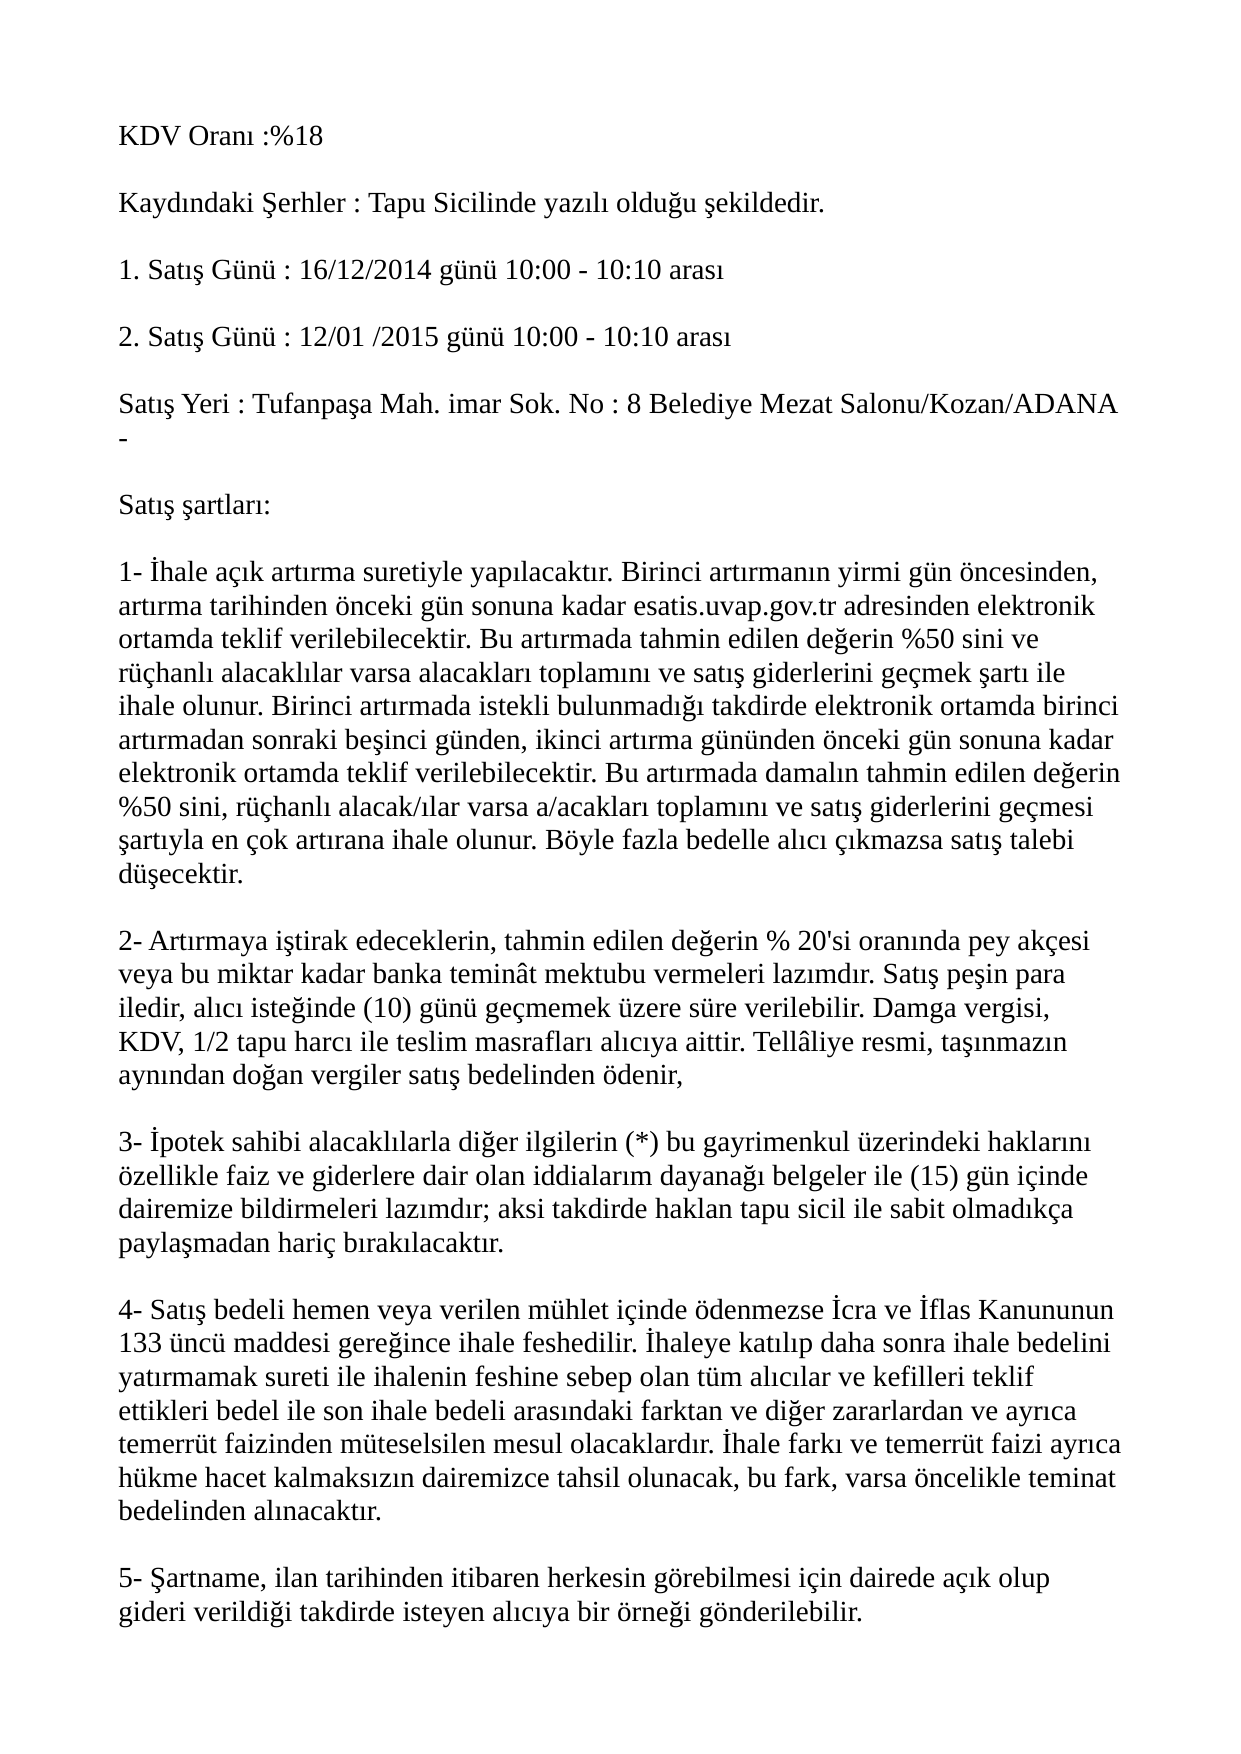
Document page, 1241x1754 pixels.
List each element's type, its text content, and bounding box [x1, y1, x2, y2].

text 2- Artırmaya iştirak edeceklerin, tahmin edilen değerin % 20'si oranında pey akçesi veya bu miktar kadar banka teminât mektubu vermeleri lazımdır. Satış peşin para iledir, alıcı isteğinde (10) günü geçmemek üzere süre verilebilir. Damga vergisi, KDV, 1/2 tapu harcı ile teslim masrafları alıcıya aittir. Tellâliye resmi, taşınmazın aynından doğan vergiler satış bedelinden ödenir, [118, 923, 1122, 1091]
text 4- Satış bedeli hemen veya verilen mühlet içinde ödenmezse İcra ve İflas Kanununun 133 üncü maddesi gereğince ihale feshedilir. İhaleye katılıp daha sonra ihale bedelini yatırmamak sureti ile ihalenin feshine sebep olan tüm alıcılar ve kefilleri teklif ettikleri bedel ile son ihale bedeli arasındaki farktan ve diğer zararlardan ve ayrıca temerrüt faizinden müteselsilen mesul olacaklardır. İhale farkı ve temerrüt faizi ayrıca hükme hacet kalmaksızın dairemizce tahsil olunacak, bu fark, varsa öncelikle teminat bedelinden alınacaktır. [118, 1292, 1122, 1527]
text KDV Oranı :%18 [118, 118, 1122, 152]
text 1- İhale açık artırma suretiyle yapılacaktır. Birinci artırmanın yirmi gün öncesinden, artırma tarihinden önceki gün sonuna kadar esatis.uvap.gov.tr adresinden elektronik ortamda teklif verilebilecektir. Bu artırmada tahmin edilen değerin %50 sini ve rüçhanlı alacaklılar varsa alacakları toplamını ve satış giderlerini geçmek şartı ile ihale olunur. Birinci artırmada istekli bulunmadığı takdirde elektronik ortamda birinci artırmadan sonraki beşinci günden, ikinci artırma gününden önceki gün sonuna kadar elektronik ortamda teklif verilebilecektir. Bu artırmada damalın tahmin edilen değerin %50 sini, rüçhanlı alacak/ılar varsa a/acakları toplamını ve satış giderlerini geçmesi şartıyla en çok artırana ihale olunur. Böyle fazla bedelle alıcı çıkmazsa satış talebi düşecektir. [118, 554, 1122, 889]
text 2. Satış Günü : 12/01 /2015 günü 10:00 - 10:10 arası [118, 319, 1122, 353]
text Satış Yeri : Tufanpaşa Mah. imar Sok. No : 8 Belediye Mezat Salonu/Kozan/ADANA - [118, 386, 1122, 453]
text 5- Şartname, ilan tarihinden itibaren herkesin görebilmesi için dairede açık olup gideri verildiği takdirde isteyen alıcıya bir örneği gönderilebilir. [118, 1560, 1122, 1627]
text 3- İpotek sahibi alacaklılarla diğer ilgilerin (*) bu gayrimenkul üzerindeki haklarını özellikle faiz ve giderlere dair olan iddialarım dayanağı belgeler ile (15) gün içinde dairemize bildirmeleri lazımdır; aksi takdirde haklan tapu sicil ile sabit olmadıkça paylaşmadan hariç bırakılacaktır. [118, 1124, 1122, 1258]
text Satış şartları: [118, 487, 1122, 521]
text Kaydındaki Şerhler : Tapu Sicilinde yazılı olduğu şekildedir. [118, 185, 1122, 219]
text 1. Satış Günü : 16/12/2014 günü 10:00 - 10:10 arası [118, 252, 1122, 286]
